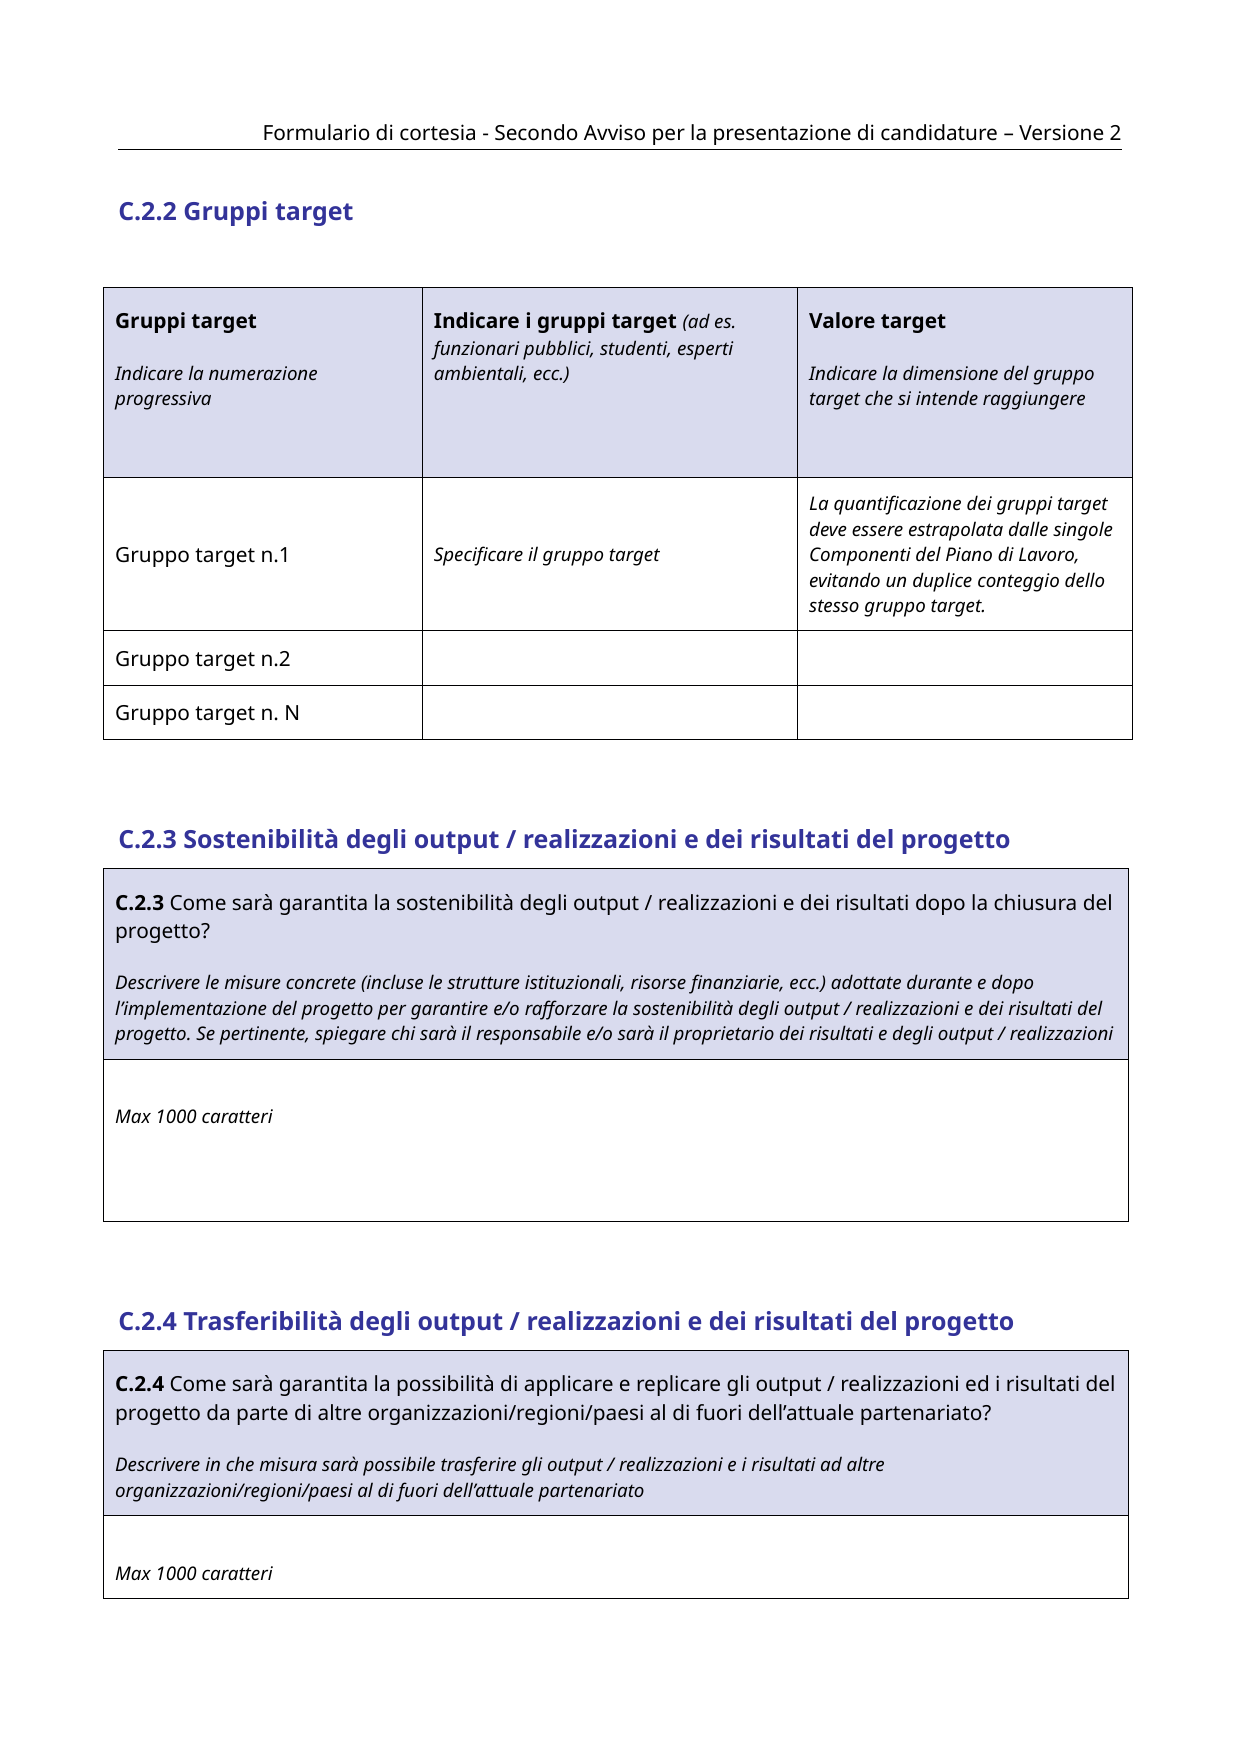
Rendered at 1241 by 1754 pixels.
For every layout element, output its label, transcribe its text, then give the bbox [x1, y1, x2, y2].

table_header Gruppi target Indicare la numerazione progressiva [104, 288, 422, 477]
table_cell Gruppo target n.1 [104, 478, 422, 630]
table_header Indicare i gruppi target (ad es. funzionari pubblici, studenti, esperti ambientali, ecc.) [423, 288, 797, 477]
table_cell [423, 686, 797, 739]
table_cell Gruppo target n.2 [104, 631, 422, 684]
table_cell Specificare il gruppo target [423, 478, 797, 630]
table_cell Gruppo target n. N [104, 686, 422, 739]
table_cell Max 1000 caratteri [104, 1516, 1128, 1598]
table_cell [798, 686, 1132, 739]
table_cell [423, 631, 797, 684]
text C.2.4 Trasferibilità degli output / realizzazioni e dei risultati del progetto [118, 1303, 1122, 1338]
table_header Valore target Indicare la dimensione del gruppo target che si intende raggiungere [798, 288, 1132, 477]
text C.2.3 Sostenibilità degli output / realizzazioni e dei risultati del progetto [118, 822, 1122, 856]
table_cell Max 1000 caratteri [104, 1060, 1128, 1221]
table_cell La quantificazione dei gruppi target deve essere estrapolata dalle singole Componenti del Piano di Lavoro, evitando un duplice conteggio dello stesso gruppo target. [798, 478, 1132, 630]
table_header C.2.3 Come sarà garantita la sostenibilità degli output / realizzazioni e dei risultati dopo la chiusura del progetto? Descrivere le misure concrete (incluse le strutture istituzionali, risorse finanziarie, ecc.) adottate durante e dopo l’implementazione del progetto per garantire e/o rafforzare la sostenibilità degli output / realizzazioni e dei risultati del progetto. Se pertinente, spiegare chi sarà il responsabile e/o sarà il proprietario dei risultati e degli output / realizzazioni [104, 869, 1128, 1059]
table_header C.2.4 Come sarà garantita la possibilità di applicare e replicare gli output / realizzazioni ed i risultati del progetto da parte di altre organizzazioni/regioni/paesi al di fuori dell’attuale partenariato? Descrivere in che misura sarà possibile trasferire gli output / realizzazioni e i risultati ad altre organizzazioni/regioni/paesi al di fuori dell’attuale partenariato [104, 1351, 1128, 1515]
table_cell [798, 631, 1132, 684]
text C.2.2 Gruppi target [118, 194, 1122, 228]
